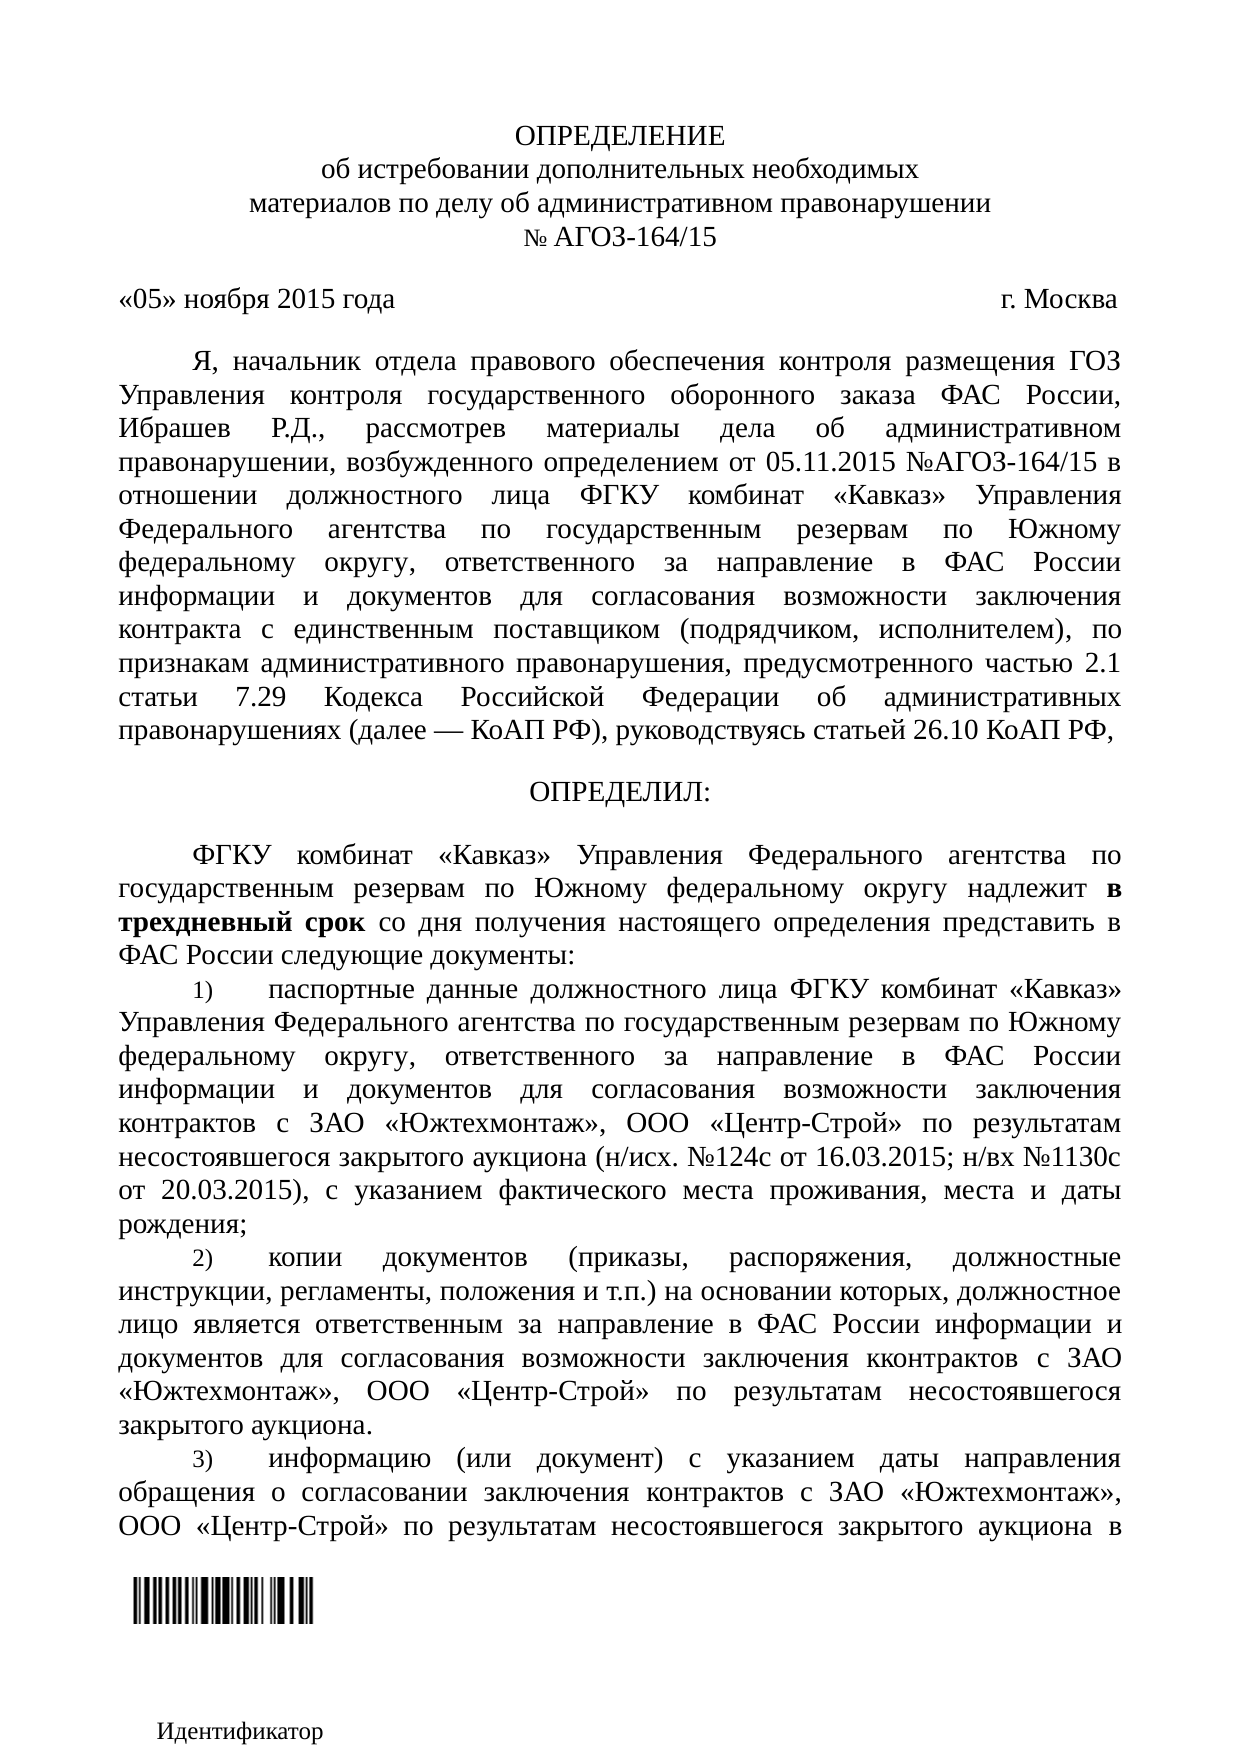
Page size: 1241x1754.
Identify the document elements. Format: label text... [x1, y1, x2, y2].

text материалов по делу об административном правонарушении [118, 185, 1122, 219]
text «05» ноября 2015 года г. Москва [118, 281, 1122, 314]
text ФГКУ комбинат «Кавказ» Управления Федерального агентства по государственным резервам по Южному федеральному округу надлежит в трехдневный срок со дня получения настоящего определения представить в ФАС России следующие документы: [118, 837, 1122, 971]
list информацию (или документ) с указанием даты направления обращения о согласовании заключения контрактов с ЗАО «Южтехмонтаж», ООО «Центр-Строй» по результатам несостоявшегося закрытого аукциона в [118, 1441, 1122, 1541]
text об истребовании дополнительных необходимых [118, 152, 1122, 185]
text ОПРЕДЕЛЕНИЕ [118, 118, 1122, 152]
list паспортные данные должностного лица ФГКУ комбинат «Кавказ» Управления Федерального агентства по государственным резервам по Южному федеральному округу, ответственного за направление в ФАС России информации и документов для согласования возможности заключения контрактов с ЗАО «Южтехмонтаж», ООО «Центр-Строй» по результатам несостоявшегося закрытого аукциона (н/исх. №124с от 16.03.2015; н/вх №1130с от 20.03.2015), с указанием фактического места проживания, места и даты рождения; [118, 971, 1122, 1239]
picture [118, 1577, 331, 1624]
text Я, начальник отдела правового обеспечения контроля размещения ГОЗ Управления контроля государственного оборонного заказа ФАС России, Ибрашев Р.Д., рассмотрев материалы дела об административном правонарушении, возбужденного определением от 05.11.2015 №АГОЗ-164/15 в отношении должностного лица ФГКУ комбинат «Кавказ» Управления Федерального агентства по государственным резервам по Южному федеральному округу, ответственного за направление в ФАС России информации и документов для согласования возможности заключения контракта с единственным поставщиком (подрядчиком, исполнителем), по признакам административного правонарушения, предусмотренного частью 2.1 статьи 7.29 Кодекса Российской Федерации об административных правонарушениях (далее — КоАП РФ), руководствуясь статьей 26.10 КоАП РФ, [118, 343, 1122, 746]
text ОПРЕДЕЛИЛ: [118, 774, 1122, 808]
list копии документов (приказы, распоряжения, должностные инструкции, регламенты, положения и т.п.) на основании которых, должностное лицо является ответственным за направление в ФАС России информации и документов для согласования возможности заключения кконтрактов с ЗАО «Южтехмонтаж», ООО «Центр-Строй» по результатам несостоявшегося закрытого аукциона. [118, 1239, 1122, 1441]
text № АГОЗ-164/15 [118, 219, 1122, 252]
